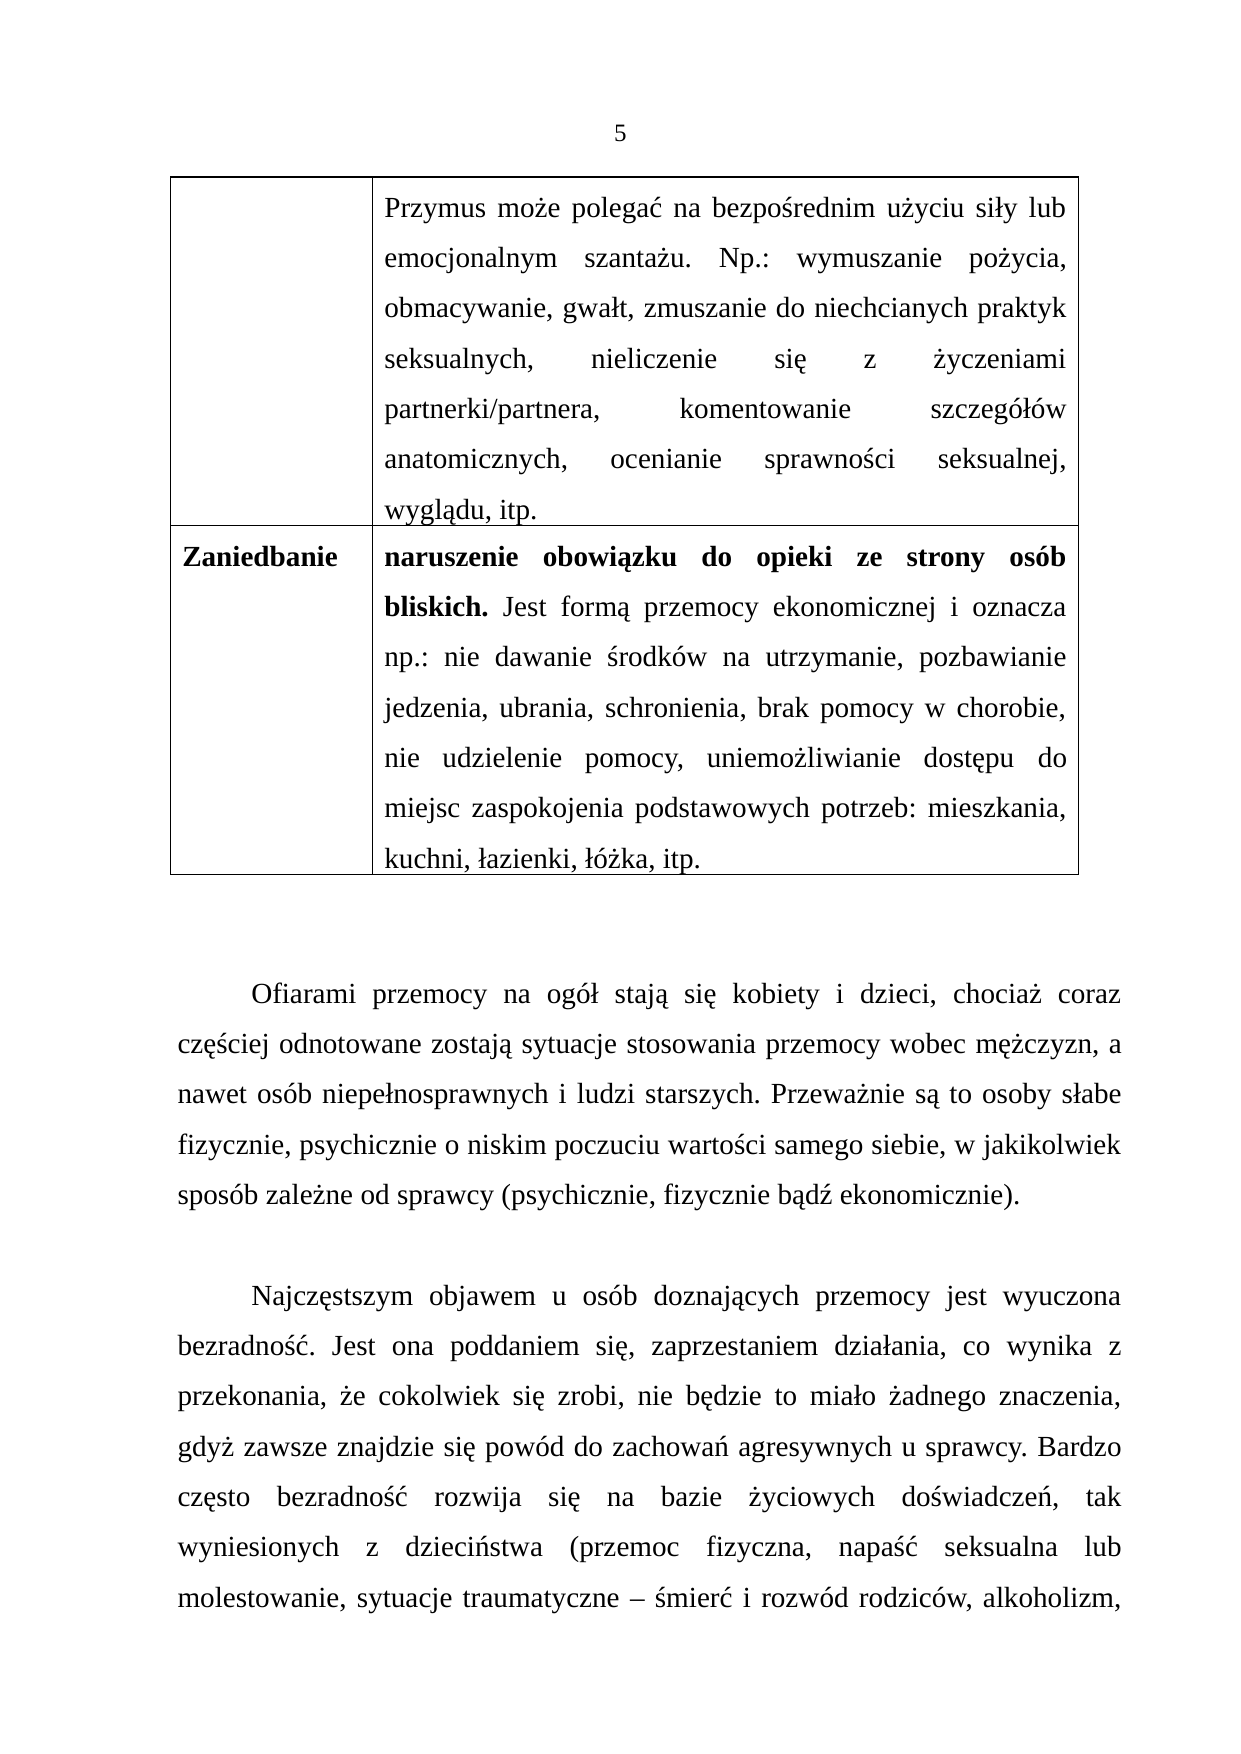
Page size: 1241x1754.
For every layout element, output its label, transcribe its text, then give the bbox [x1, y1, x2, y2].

table_cell naruszenie obowiązku do opieki ze strony osób bliskich. Jest formą przemocy ekonomicznej i oznacza np.: nie dawanie środków na utrzymanie, pozbawianie jedzenia, ubrania, schronienia, brak pomocy w chorobie, nie udzielenie pomocy, uniemożliwianie dostępu do miejsc zaspokojenia podstawowych potrzeb: mieszkania, kuchni, łazienki, łóżka, itp. [373, 526, 1078, 874]
text Ofiarami przemocy na ogół stają się kobiety i dzieci, chociaż coraz częściej odnotowane zostają sytuacje stosowania przemocy wobec mężczyzn, a nawet osób niepełnosprawnych i ludzi starszych. Przeważnie są to osoby słabe fizycznie, psychicznie o niskim poczuciu wartości samego siebie, w jakikolwiek sposób zależne od sprawcy (psychicznie, fizycznie bądź ekonomicznie). [177, 976, 1122, 1211]
text Najczęstszym objawem u osób doznających przemocy jest wyuczona bezradność. Jest ona poddaniem się, zaprzestaniem działania, co wynika z przekonania, że cokolwiek się zrobi, nie będzie to miało żadnego znaczenia, gdyż zawsze znajdzie się powód do zachowań agresywnych u sprawcy. Bardzo często bezradność rozwija się na bazie życiowych doświadczeń, tak wyniesionych z dzieciństwa (przemoc fizyczna, napaść seksualna lub molestowanie, sytuacje traumatyczne – śmierć i rozwód rodziców, alkoholizm, [177, 1278, 1122, 1613]
table_cell Przymus może polegać na bezpośrednim użyciu siły lub emocjonalnym szantażu. Np.: wymuszanie pożycia, obmacywanie, gwałt, zmuszanie do niechcianych praktyk seksualnych, nieliczenie się z życzeniami partnerki/partnera, komentowanie szczegółów anatomicznych, ocenianie sprawności seksualnej, wyglądu, itp. [373, 178, 1078, 525]
table_cell [171, 178, 372, 525]
table_cell Zaniedbanie [171, 526, 372, 874]
